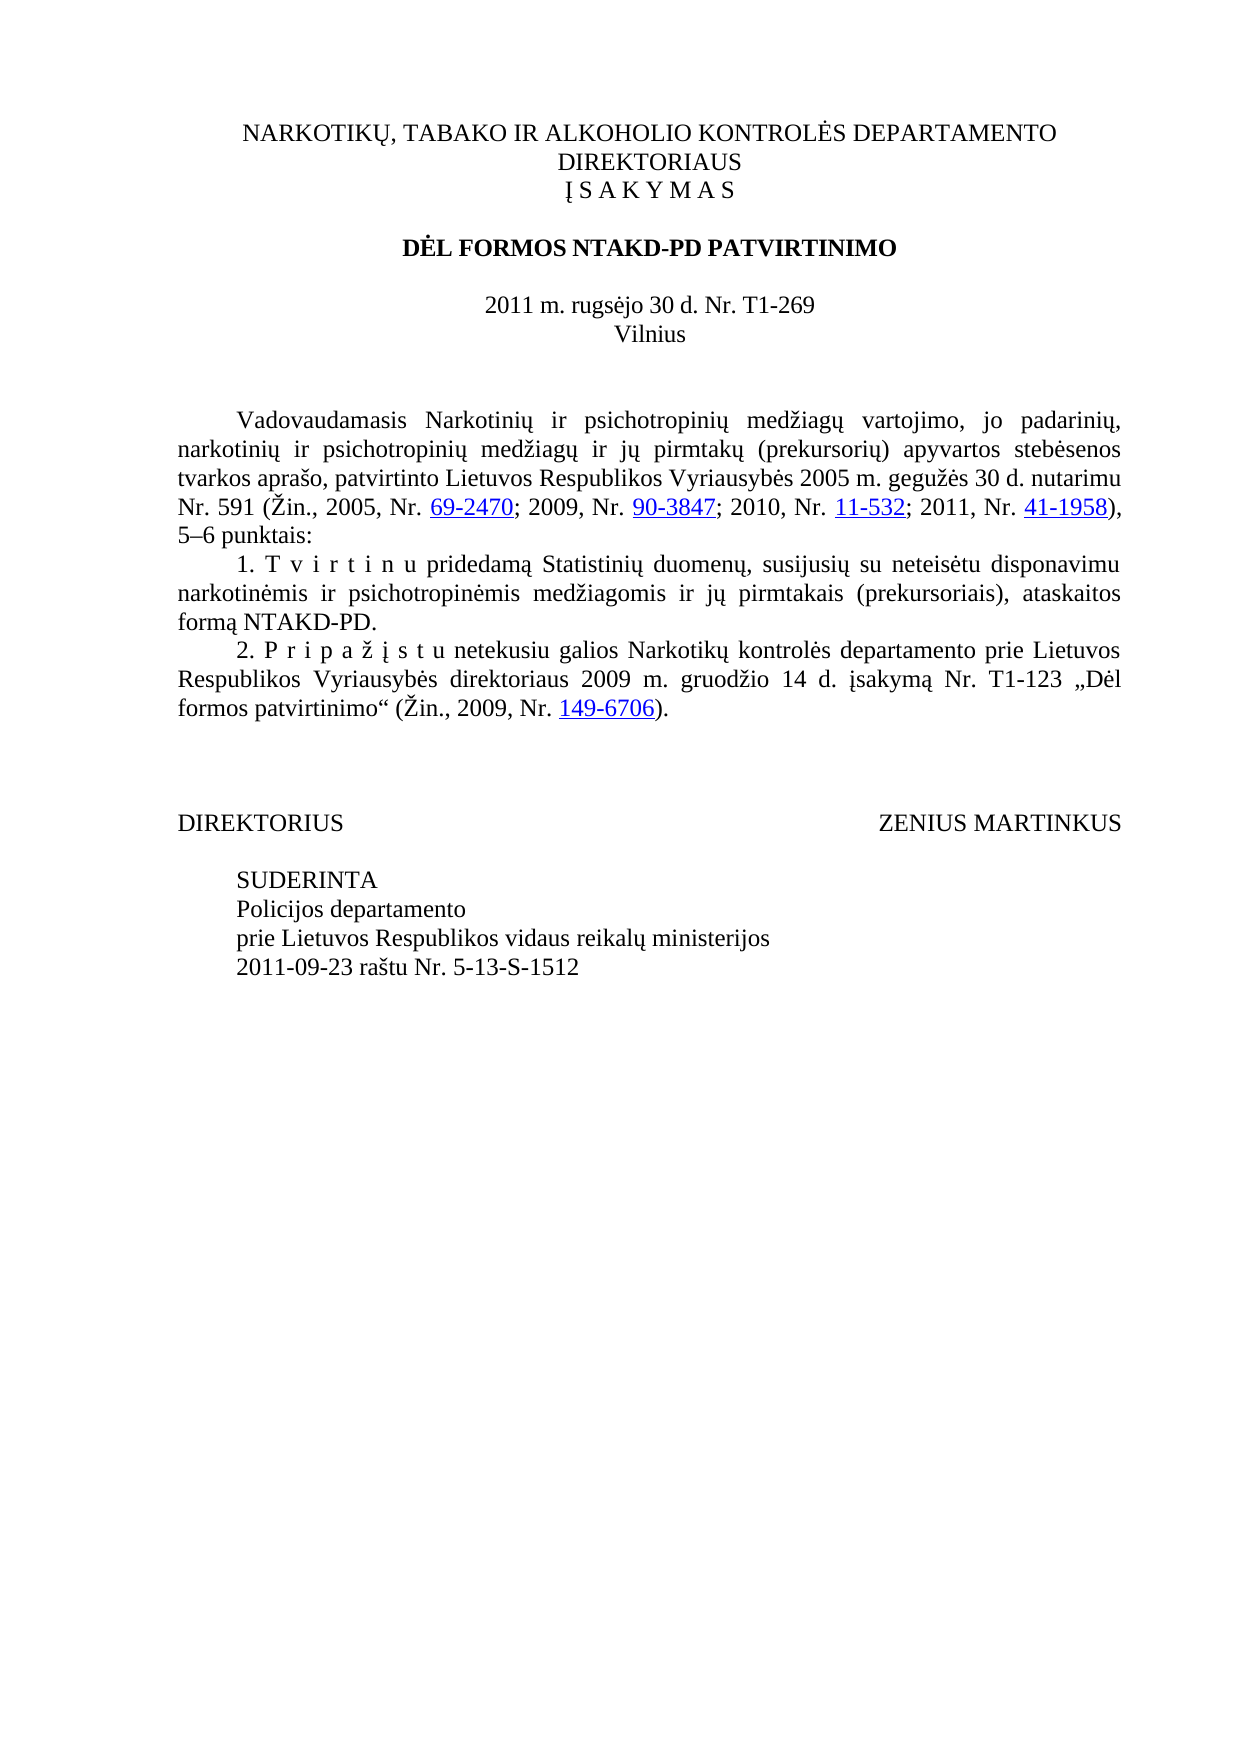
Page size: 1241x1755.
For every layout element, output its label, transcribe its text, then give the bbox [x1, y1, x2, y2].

text 1. T v i r t i n u pridedamą Statistinių duomenų, susijusių su neteisėtu disponavimu narkotinėmis ir psichotropinėmis medžiagomis ir jų pirmtakais (prekursoriais), ataskaitos formą NTAKD-PD. [177, 549, 1122, 636]
text 2011-09-23 raštu Nr. 5-13-S-1512 [177, 952, 1122, 981]
text 2011 m. rugsėjo 30 d. Nr. T1-269 [177, 291, 1122, 319]
text NARKOTIKŲ, TABAKO IR ALKOHOLIO KONTROLĖS DEPARTAMENTO DIREKTORIAUS [177, 118, 1122, 176]
text Direktorius Zenius Martinkus [177, 808, 1122, 837]
text SUDERINTA [177, 866, 1122, 894]
text 2. P r i p a ž į s t u netekusiu galios Narkotikų kontrolės departamento prie Lietuvos Respublikos Vyriausybės direktoriaus 2009 m. gruodžio 14 d. įsakymą Nr. T1-123 „Dėl formos patvirtinimo“ (Žin., 2009, Nr. 149-6706). [177, 636, 1122, 722]
text DĖL FORMOS NTAKD-PD PATVIRTINIMO [177, 233, 1122, 262]
text Policijos departamento [177, 894, 1122, 923]
text Vilnius [177, 319, 1122, 348]
text prie Lietuvos Respublikos vidaus reikalų ministerijos [177, 923, 1122, 952]
text Vadovaudamasis Narkotinių ir psichotropinių medžiagų vartojimo, jo padarinių, narkotinių ir psichotropinių medžiagų ir jų pirmtakų (prekursorių) apyvartos stebėsenos tvarkos aprašo, patvirtinto Lietuvos Respublikos Vyriausybės 2005 m. gegužės 30 d. nutarimu Nr. 591 (Žin., 2005, Nr. 69-2470; 2009, Nr. 90-3847; 2010, Nr. 11-532; 2011, Nr. 41-1958), 5–6 punktais: [177, 406, 1122, 549]
text Į S A K Y M A S [177, 176, 1122, 204]
